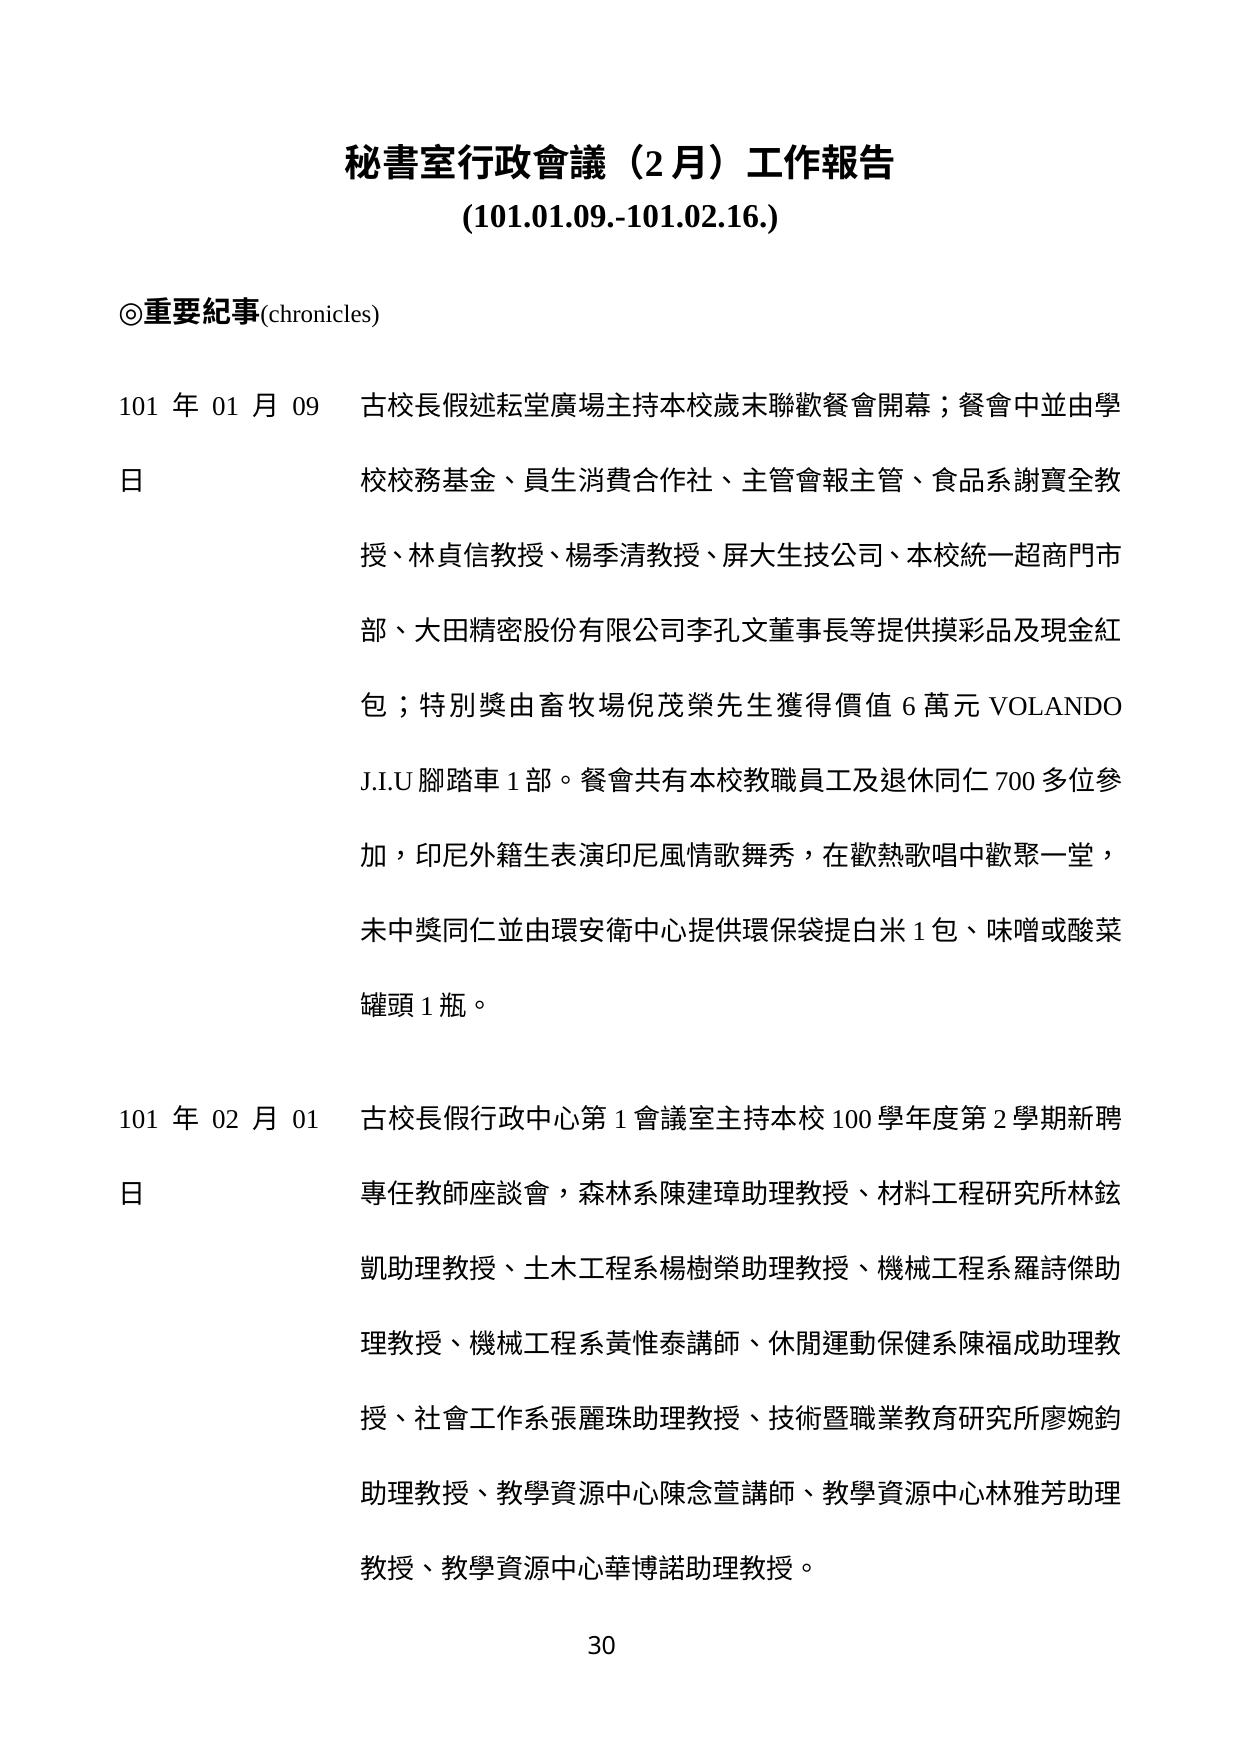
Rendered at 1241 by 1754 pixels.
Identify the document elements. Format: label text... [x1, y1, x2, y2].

table_header [322, 367, 357, 1079]
table_cell [322, 1079, 357, 1604]
table_cell 101年02月01日 [115, 1079, 322, 1604]
text 秘書室行政會議（2月）工作報告 [118, 123, 1122, 198]
text (101.01.09.-101.02.16.) [118, 198, 1122, 235]
text ◎重要紀事(chronicles) [118, 273, 1122, 348]
table_header 古校長假述耘堂廣場主持本校歲末聯歡餐會開幕；餐會中並由學校校務基金、員生消費合作社、主管會報主管、食品系謝寶全教授、林貞信教授、楊季清教授、屏大生技公司、本校統一超商門市部、大田精密股份有限公司李孔文董事長等提供摸彩品及現金紅包；特別獎由畜牧場倪茂榮先生獲得價值6萬元VOLANDO J.I.U腳踏車1部。餐會共有本校教職員工及退休同仁700多位參加，印尼外籍生表演印尼風情歌舞秀，在歡熱歌唱中歡聚一堂，未中獎同仁並由環安衛中心提供環保袋提白米1包、味噌或酸菜罐頭1瓶。 [358, 367, 1125, 1079]
table_cell 古校長假行政中心第1會議室主持本校100學年度第2學期新聘專任教師座談會，森林系陳建璋助理教授、材料工程研究所林鉉凱助理教授、土木工程系楊樹榮助理教授、機械工程系羅詩傑助理教授、機械工程系黃惟泰講師、休閒運動保健系陳福成助理教授、社會工作系張麗珠助理教授、技術暨職業教育研究所廖婉鈞助理教授、教學資源中心陳念萱講師、教學資源中心林雅芳助理教授、教學資源中心華博諾助理教授。 [358, 1079, 1125, 1604]
table_header 101年01月09日 [115, 367, 322, 1079]
